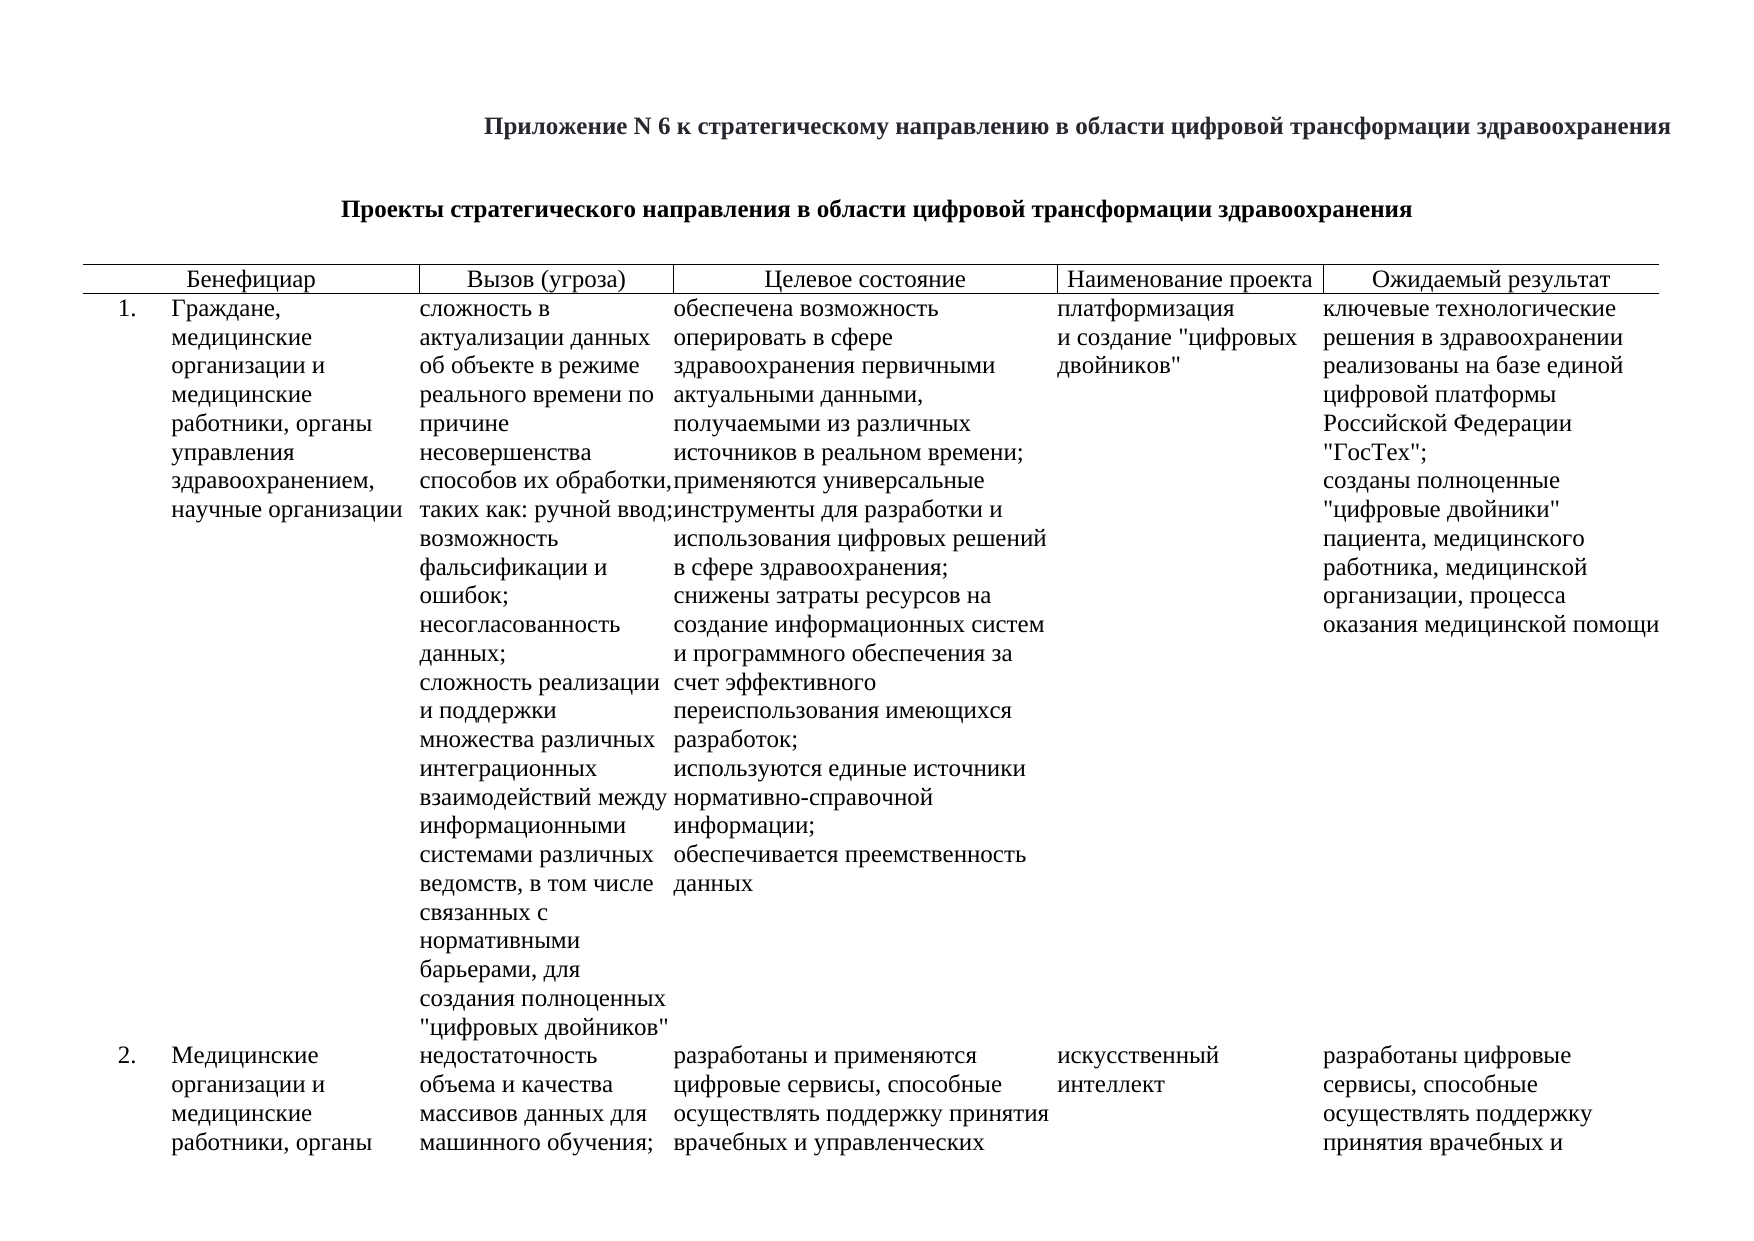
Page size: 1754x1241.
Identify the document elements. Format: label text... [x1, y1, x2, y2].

table_header Целевое состояние [674, 265, 1057, 293]
table_header Вызов (угроза) [420, 265, 673, 293]
table_cell разработаны и применяются цифровые сервисы, способные осуществлять поддержку принятия врачебных и управленческих [673, 1040, 1057, 1155]
text Приложение N 6 к стратегическому направлению в области цифровой трансформации здравоохранения [83, 111, 1671, 140]
table_cell разработаны цифровые сервисы, способные осуществлять поддержку принятия врачебных и [1323, 1040, 1659, 1155]
table_cell недостаточность объема и качества массивов данных для машинного обучения; [419, 1040, 673, 1155]
table_cell искусственный интеллект [1057, 1040, 1323, 1155]
table_cell 2. [83, 1040, 171, 1155]
table_cell платформизация и создание "цифровых двойников" [1057, 294, 1323, 1040]
table_header Ожидаемый результат [1324, 265, 1659, 293]
table_cell ключевые технологические решения в здравоохранении реализованы на базе единой цифровой платформы Российской Федерации "ГосТех"; созданы полноценные "цифровые двойники" пациента, медицинского работника, медицинской организации, процесса оказания медицинской помощи [1323, 294, 1659, 1040]
table_cell Медицинские организации и медицинские работники, органы [171, 1040, 419, 1155]
table_cell обеспечена возможность оперировать в сфере здравоохранения первичными актуальными данными, получаемыми из различных источников в реальном времени; применяются универсальные инструменты для разработки и использования цифровых решений в сфере здравоохранения; снижены затраты ресурсов на создание информационных систем и программного обеспечения за счет эффективного переиспользования имеющихся разработок; используются единые источники нормативно-справочной информации; обеспечивается преемственность данных [673, 294, 1057, 1040]
table_header Наименование проекта [1058, 265, 1323, 293]
table_cell 1. [83, 294, 171, 1040]
table_cell Граждане, медицинские организации и медицинские работники, органы управления здравоохранением, научные организации [171, 294, 419, 1040]
table_header Бенефициар [83, 265, 419, 293]
table_cell сложность в актуализации данных об объекте в режиме реального времени по причине несовершенства способов их обработки, таких как: ручной ввод; возможность фальсификации и ошибок; несогласованность данных; сложность реализации и поддержки множества различных интеграционных взаимодействий между информационными системами различных ведомств, в том числе связанных с нормативными барьерами, для создания полноценных "цифровых двойников" [419, 294, 673, 1040]
subtitle Проекты стратегического направления в области цифровой трансформации здравоохранения [83, 194, 1671, 223]
